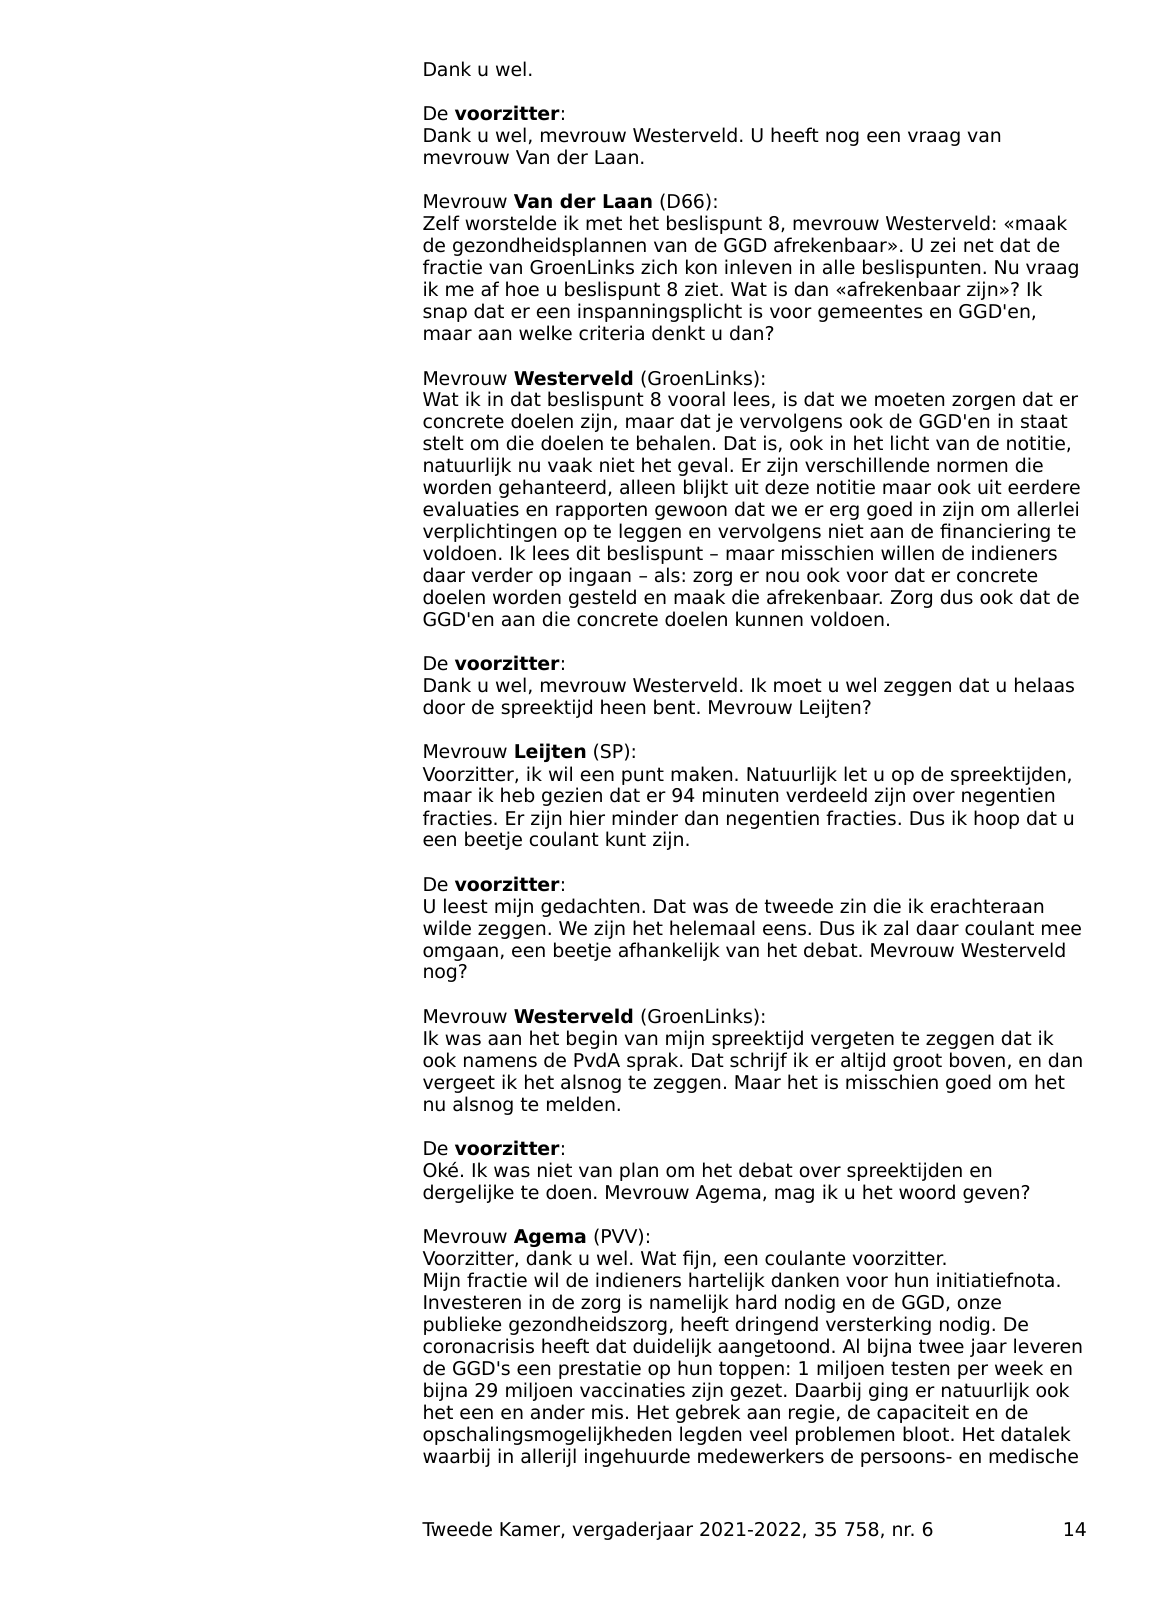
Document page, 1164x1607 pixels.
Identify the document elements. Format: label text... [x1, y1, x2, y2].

text De voorzitter: [422, 873, 1087, 896]
text Ik was aan het begin van mijn spreektijd vergeten te zeggen dat ik ook namens de PvdA sprak. Dat schrijf ik er altijd groot boven, en dan vergeet ik het alsnog te zeggen. Maar het is misschien goed om het nu alsnog te melden. [422, 1028, 1087, 1116]
text U leest mijn gedachten. Dat was de tweede zin die ik erachteraan wilde zeggen. We zijn het helemaal eens. Dus ik zal daar coulant mee omgaan, een beetje afhankelijk van het debat. Mevrouw Westerveld nog? [422, 896, 1087, 983]
text Mevrouw Leijten (SP): [422, 741, 1087, 763]
text Dank u wel. [422, 59, 1087, 81]
text Mevrouw Westerveld (GroenLinks): [422, 1006, 1087, 1028]
text Oké. Ik was niet van plan om het debat over spreektijden en dergelijke te doen. Mevrouw Agema, mag ik u het woord geven? [422, 1160, 1087, 1204]
text Voorzitter, ik wil een punt maken. Natuurlijk let u op de spreektijden, maar ik heb gezien dat er 94 minuten verdeeld zijn over negentien fracties. Er zijn hier minder dan negentien fracties. Dus ik hoop dat u een beetje coulant kunt zijn. [422, 763, 1087, 851]
text Mijn fractie wil de indieners hartelijk danken voor hun initiatiefnota. Investeren in de zorg is namelijk hard nodig en de GGD, onze publieke gezondheidszorg, heeft dringend versterking nodig. De coronacrisis heeft dat duidelijk aangetoond. Al bijna twee jaar leveren de GGD's een prestatie op hun toppen: 1 miljoen testen per week en bijna 29 miljoen vaccinaties zijn gezet. Daarbij ging er natuurlijk ook het een en ander mis. Het gebrek aan regie, de capaciteit en de opschalingsmogelijkheden legden veel problemen bloot. Het datalek waarbij in allerijl ingehuurde medewerkers de persoons- en medische [422, 1270, 1087, 1468]
text Mevrouw Westerveld (GroenLinks): [422, 367, 1087, 389]
text Mevrouw Agema (PVV): [422, 1226, 1087, 1248]
text Dank u wel, mevrouw Westerveld. U heeft nog een vraag van mevrouw Van der Laan. [422, 125, 1087, 169]
text Wat ik in dat beslispunt 8 vooral lees, is dat we moeten zorgen dat er concrete doelen zijn, maar dat je vervolgens ook de GGD'en in staat stelt om die doelen te behalen. Dat is, ook in het licht van de notitie, natuurlijk nu vaak niet het geval. Er zijn verschillende normen die worden gehanteerd, alleen blijkt uit deze notitie maar ook uit eerdere evaluaties en rapporten gewoon dat we er erg goed in zijn om allerlei verplichtingen op te leggen en vervolgens niet aan de financiering te voldoen. Ik lees dit beslispunt – maar misschien willen de indieners daar verder op ingaan – als: zorg er nou ook voor dat er concrete doelen worden gesteld en maak die afrekenbaar. Zorg dus ook dat de GGD'en aan die concrete doelen kunnen voldoen. [422, 389, 1087, 631]
text De voorzitter: [422, 653, 1087, 675]
text Voorzitter, dank u wel. Wat fijn, een coulante voorzitter. [422, 1248, 1087, 1270]
text Mevrouw Van der Laan (D66): [422, 191, 1087, 213]
text De voorzitter: [422, 1138, 1087, 1160]
text Dank u wel, mevrouw Westerveld. Ik moet u wel zeggen dat u helaas door de spreektijd heen bent. Mevrouw Leijten? [422, 675, 1087, 719]
text De voorzitter: [422, 103, 1087, 125]
text Zelf worstelde ik met het beslispunt 8, mevrouw Westerveld: «maak de gezondheidsplannen van de GGD afrekenbaar». U zei net dat de fractie van GroenLinks zich kon inleven in alle beslispunten. Nu vraag ik me af hoe u beslispunt 8 ziet. Wat is dan «afrekenbaar zijn»? Ik snap dat er een inspanningsplicht is voor gemeentes en GGD'en, maar aan welke criteria denkt u dan? [422, 213, 1087, 345]
